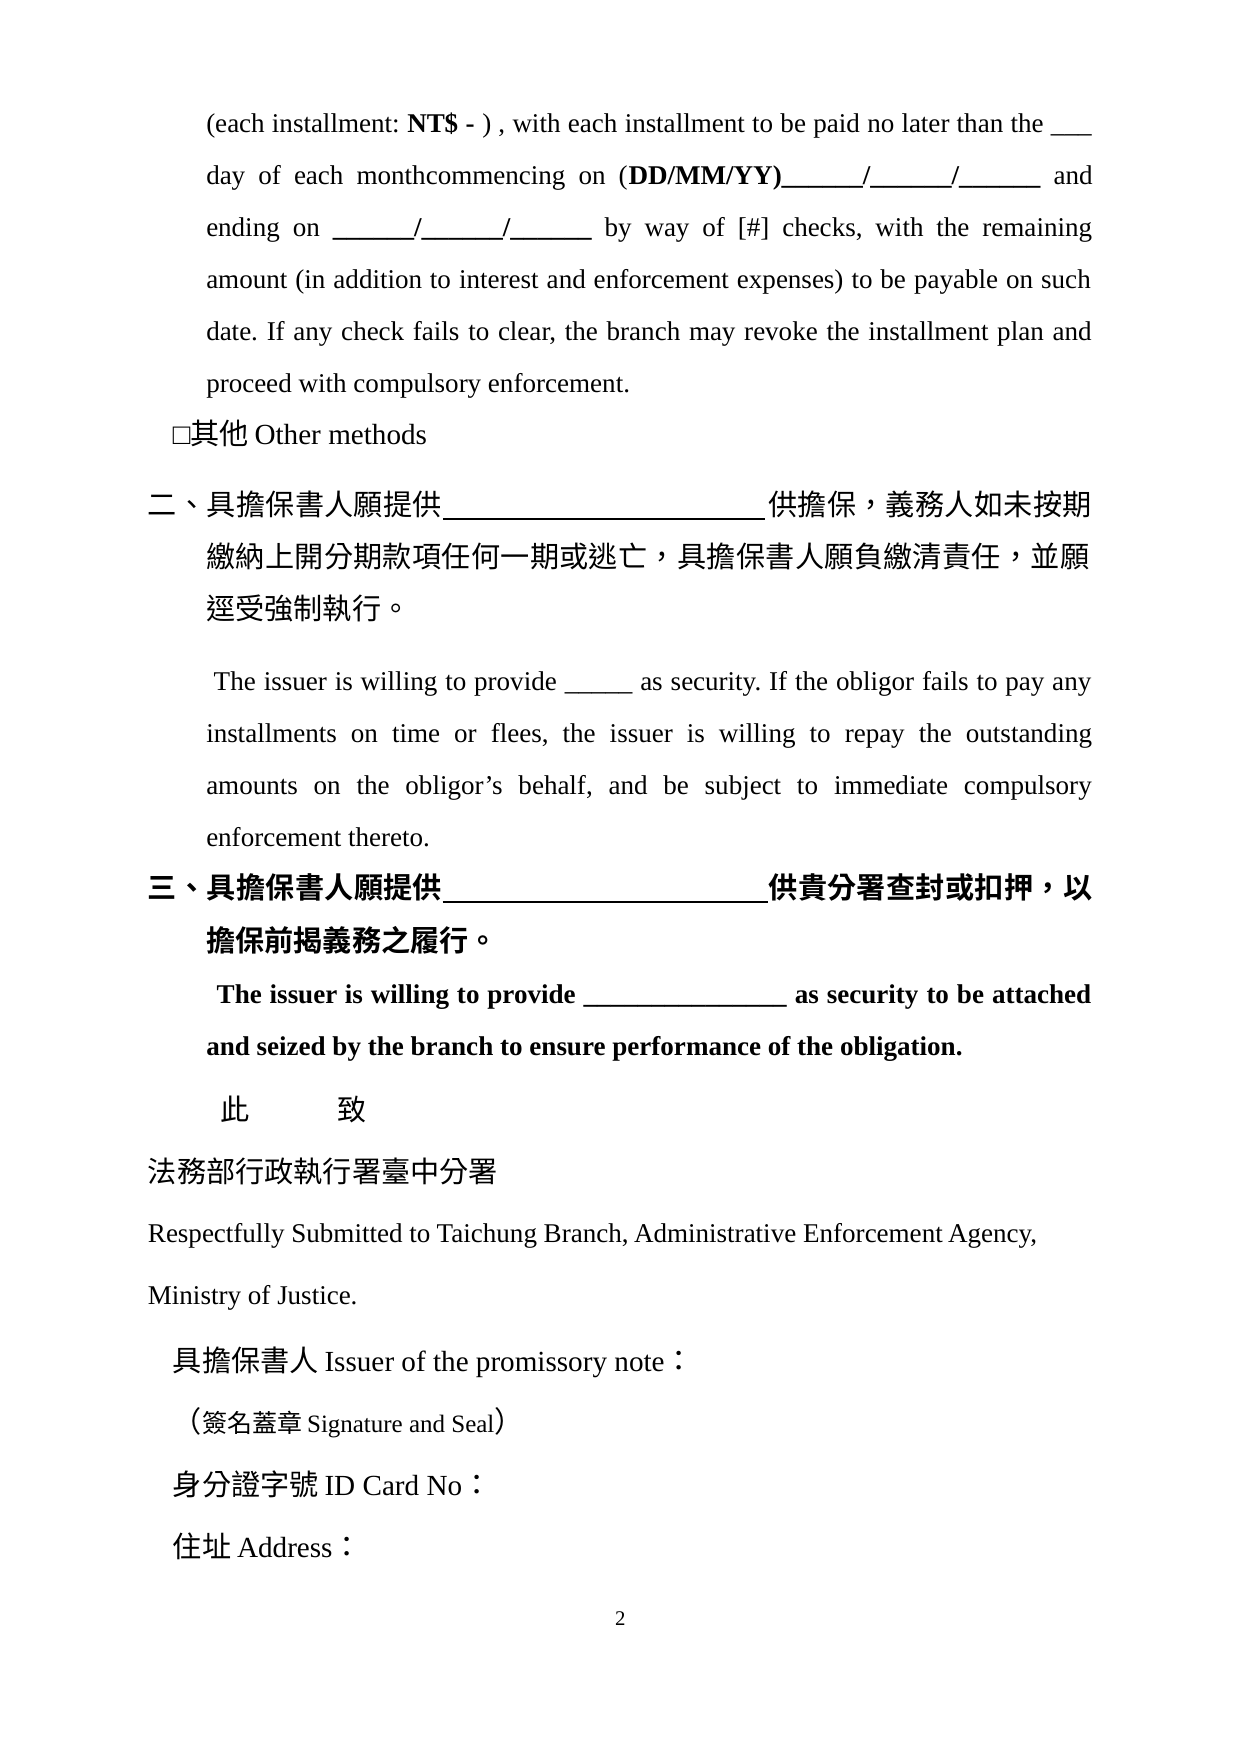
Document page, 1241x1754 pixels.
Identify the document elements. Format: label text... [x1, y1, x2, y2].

text 住址Address： [148, 1503, 1093, 1566]
text 法務部行政執行署臺中分署 [148, 1128, 1093, 1191]
text □其他Other methods [173, 403, 1093, 455]
text 二、具擔保書人願提供 供擔保，義務人如未按期繳納上開分期款項任何一期或逃亡，具擔保書人願負繳清責任，並願逕受強制執行。 [148, 474, 1093, 630]
text (each installment: NT$ - ) , with each installment to be paid no later than the ___ day of each monthcommencing on (DD/MM/YY)______/______/______ and ending on ______/______/______ by way of [#] checks, with the remaining amount (in addition to interest and enforcement expenses) to be payable on such date. If any check fails to clear, the branch may revoke the installment plan and proceed with compulsory enforcement. [206, 91, 1093, 403]
text The issuer is willing to provide _______________ as security to be attached and seized by the branch to ensure performance of the obligation. [148, 961, 1093, 1066]
text Respectfully Submitted to Taichung Branch, Administrative Enforcement Agency, Ministry of Justice. [148, 1191, 1093, 1316]
text The issuer is willing to provide _____ as security. If the obligor fails to pay any installments on time or flees, the issuer is willing to repay the outstanding amounts on the obligor’s behalf, and be subject to immediate compulsory enforcement thereto. [148, 649, 1093, 857]
text 此 致 [148, 1066, 1093, 1128]
text 身分證字號ID Card No： [148, 1441, 1093, 1503]
text 具擔保書人Issuer of the promissory note： （簽名蓋章Signature and Seal） [173, 1316, 1093, 1441]
text 三、具擔保書人願提供 供貴分署查封或扣押，以擔保前揭義務之履行。 [148, 857, 1093, 961]
